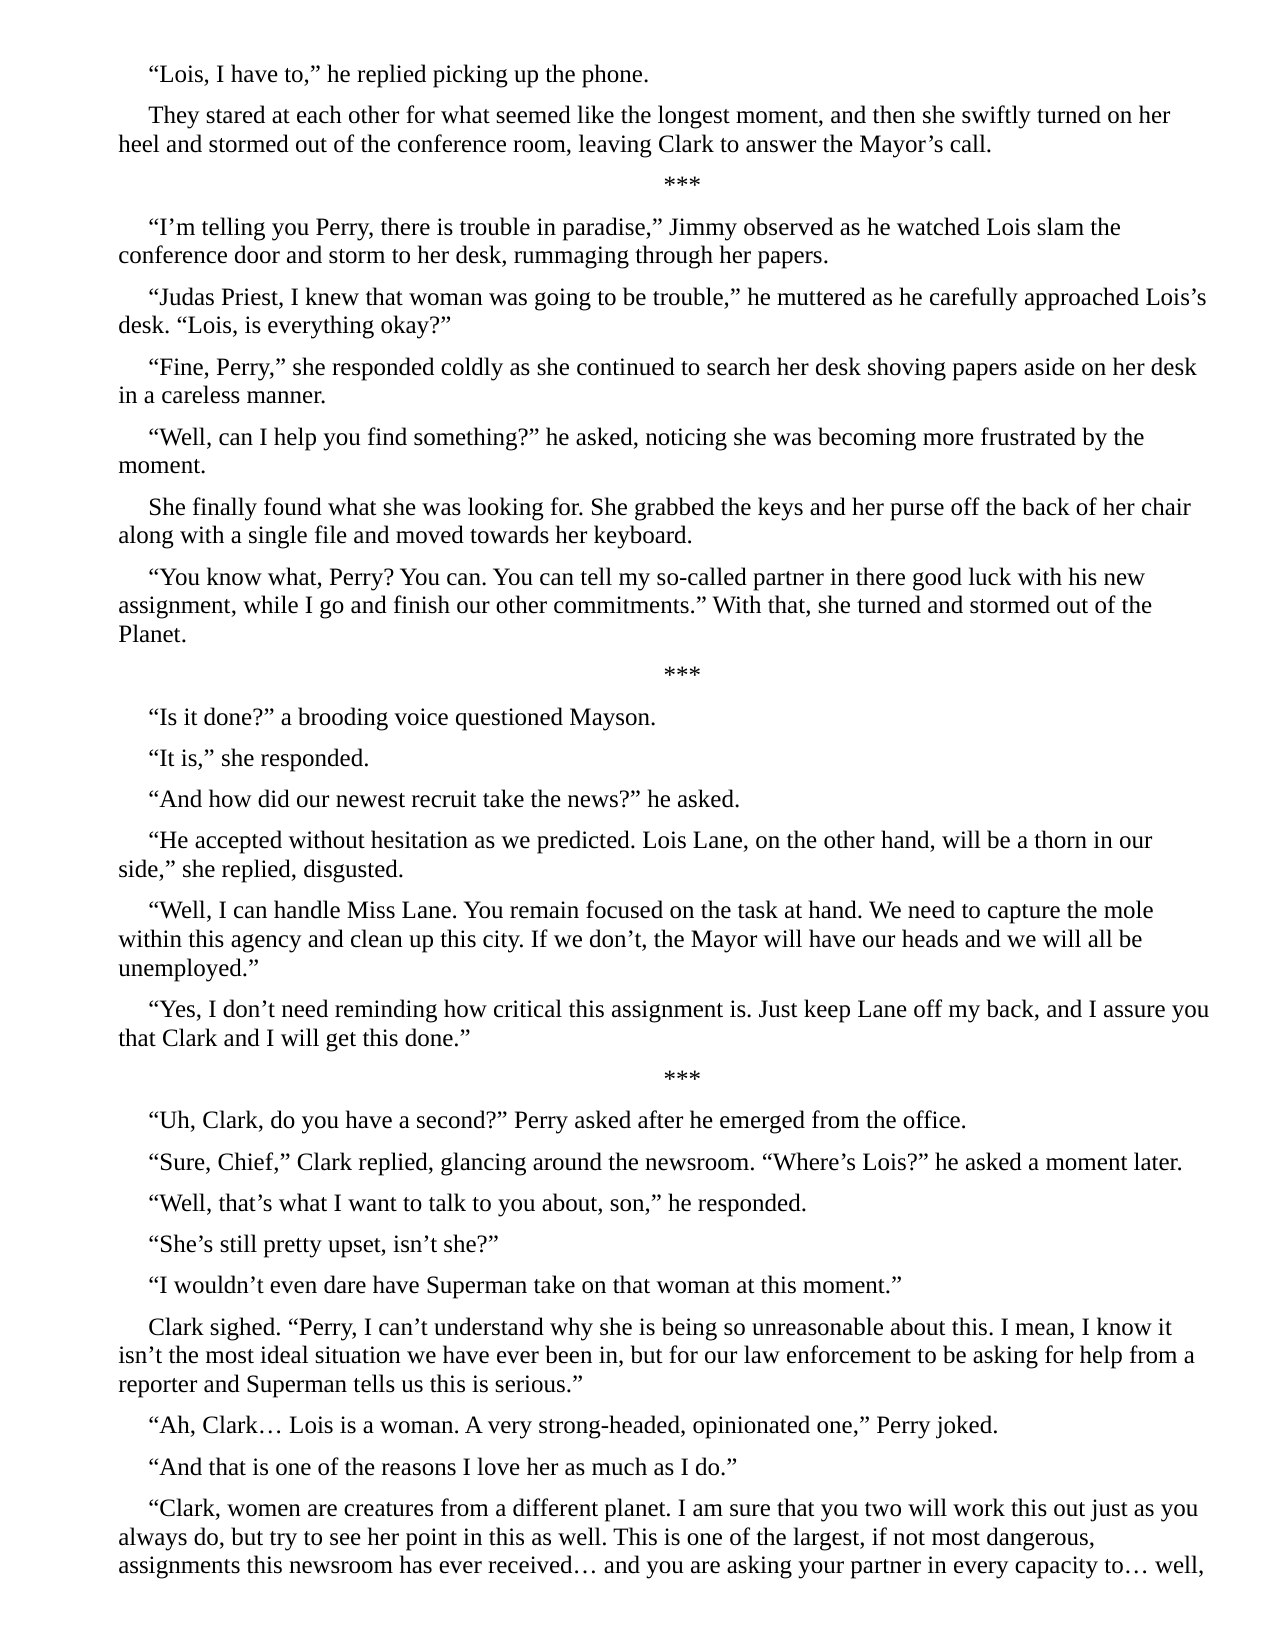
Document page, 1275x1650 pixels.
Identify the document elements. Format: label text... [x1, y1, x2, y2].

text “She’s still pretty upset, isn’t she?” [118, 1229, 1216, 1258]
text They stared at each other for what seemed like the longest moment, and then she swiftly turned on her heel and stormed out of the conference room, leaving Clark to answer the Mayor’s call. [118, 100, 1216, 158]
text “He accepted without hesitation as we predicted. Lois Lane, on the other hand, will be a thorn in our side,” she replied, disgusted. [118, 825, 1216, 883]
text *** [118, 660, 1216, 689]
text “Well, I can handle Miss Lane. You remain focused on the task at hand. We need to capture the mole within this agency and clean up this city. If we don’t, the Mayor will have our heads and we will all be unemployed.” [118, 895, 1216, 982]
text Clark sighed. “Perry, I can’t understand why she is being so unreasonable about this. I mean, I know it isn’t the most ideal situation we have ever been in, but for our law enforcement to be asking for help from a reporter and Superman tells us this is serious.” [118, 1312, 1216, 1398]
text “Judas Priest, I knew that woman was going to be trouble,” he muttered as he carefully approached Lois’s desk. “Lois, is everything okay?” [118, 282, 1216, 339]
text *** [118, 170, 1216, 199]
text “Is it done?” a brooding voice questioned Mayson. [118, 702, 1216, 730]
text *** [118, 1064, 1216, 1093]
text “Clark, women are creatures from a different planet. I am sure that you two will work this out just as you always do, but try to see her point in this as well. This is one of the largest, if not most dangerous, assignments this newsroom has ever received… and you are asking your partner in every capacity to… well, [118, 1493, 1216, 1579]
text “Fine, Perry,” she responded coldly as she continued to search her desk shoving papers aside on her desk in a careless manner. [118, 352, 1216, 409]
text “Sure, Chief,” Clark replied, glancing around the newsroom. “Where’s Lois?” he asked a moment later. [118, 1147, 1216, 1175]
text “And how did our newest recruit take the news?” he asked. [118, 784, 1216, 813]
text “Well, can I help you find something?” he asked, noticing she was becoming more frustrated by the moment. [118, 422, 1216, 479]
text “Uh, Clark, do you have a second?” Perry asked after he emerged from the office. [118, 1105, 1216, 1134]
text “I wouldn’t even dare have Superman take on that woman at this moment.” [118, 1270, 1216, 1299]
text “Ah, Clark… Lois is a woman. A very strong-headed, opinionated one,” Perry joked. [118, 1410, 1216, 1439]
text “Yes, I don’t need reminding how critical this assignment is. Just keep Lane off my back, and I assure you that Clark and I will get this done.” [118, 994, 1216, 1052]
text “You know what, Perry? You can. You can tell my so-called partner in there good luck with his new assignment, while I go and finish our other commitments.” With that, she turned and stormed out of the Planet. [118, 562, 1216, 648]
text “Well, that’s what I want to talk to you about, son,” he responded. [118, 1188, 1216, 1217]
text She finally found what she was looking for. She grabbed the keys and her purse off the back of her chair along with a single file and moved towards her keyboard. [118, 492, 1216, 549]
text “It is,” she responded. [118, 743, 1216, 772]
text “I’m telling you Perry, there is trouble in paradise,” Jimmy observed as he watched Lois slam the conference door and storm to her desk, rummaging through her papers. [118, 212, 1216, 269]
text “Lois, I have to,” he replied picking up the phone. [118, 59, 1216, 88]
text “And that is one of the reasons I love her as much as I do.” [118, 1452, 1216, 1480]
